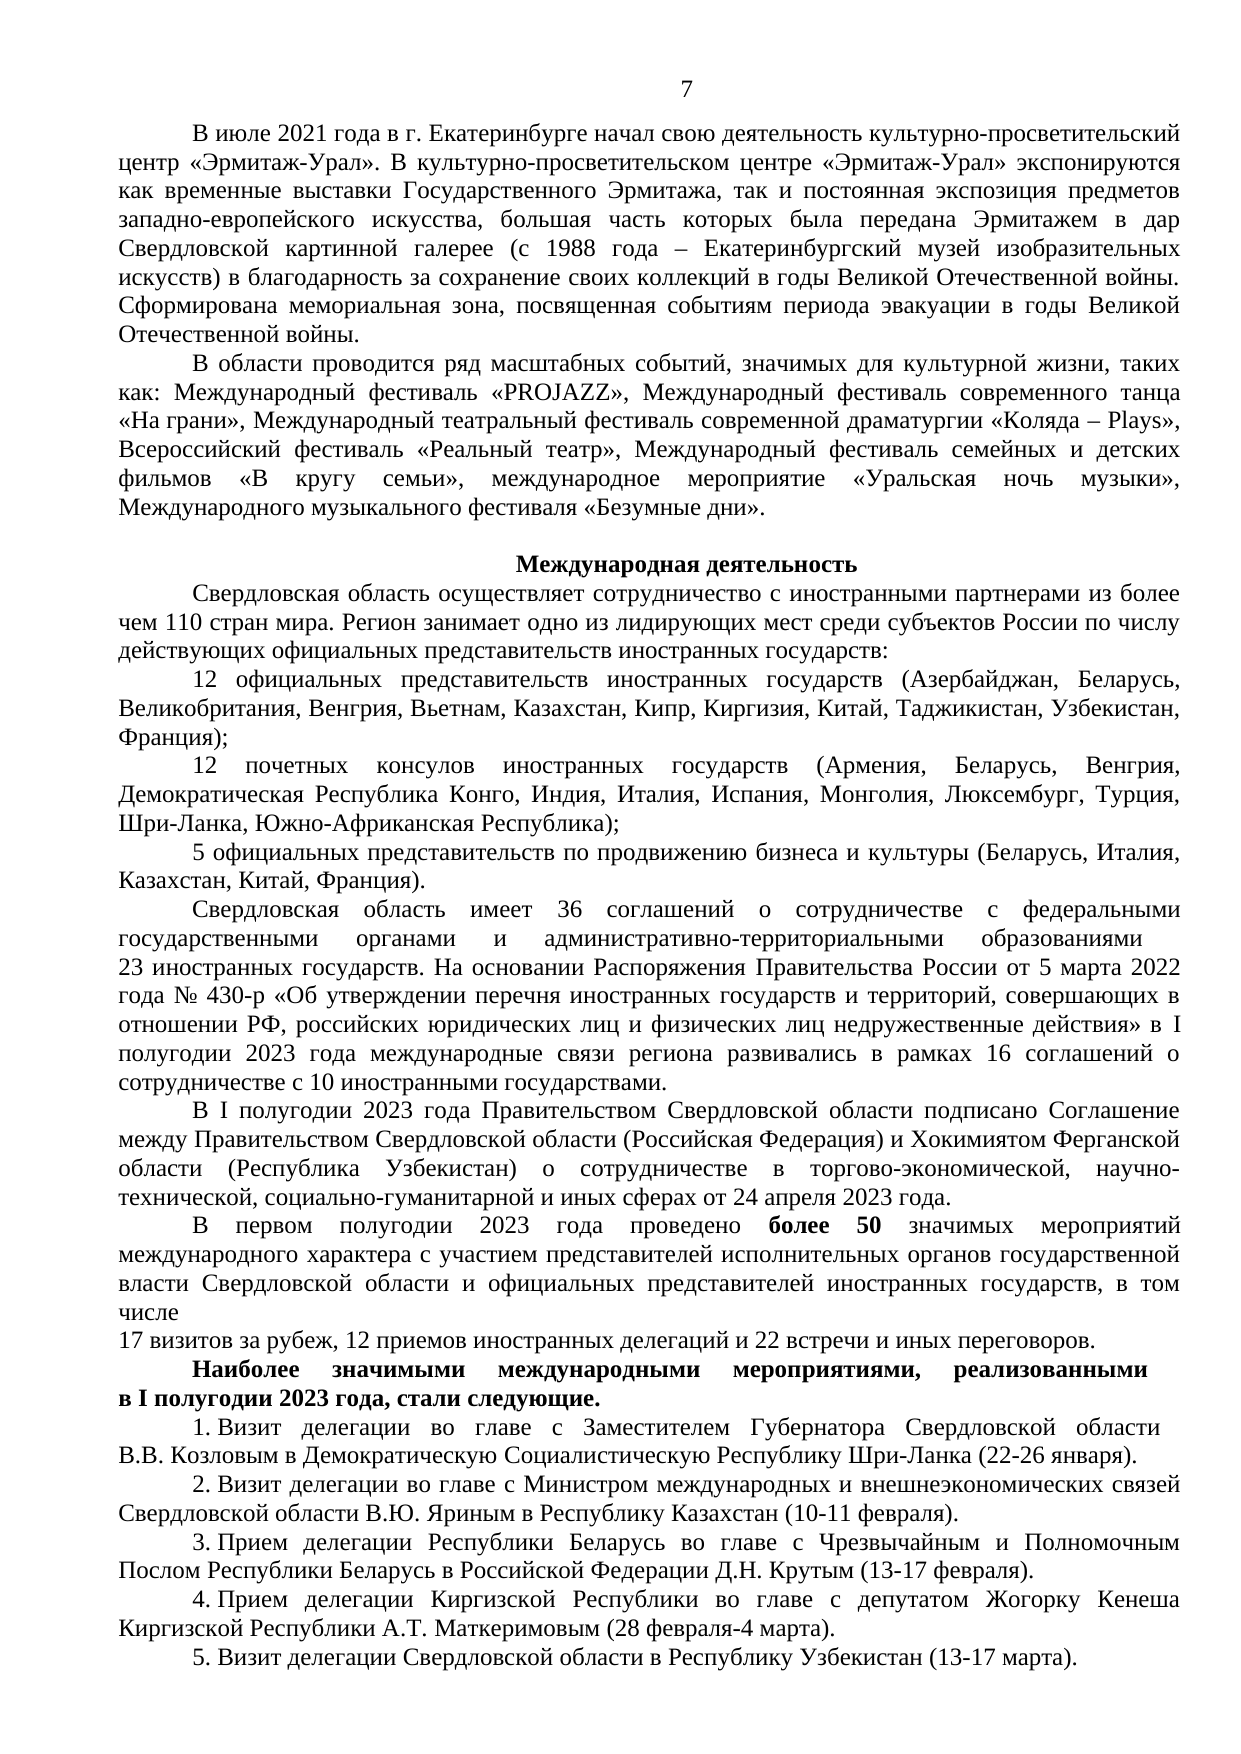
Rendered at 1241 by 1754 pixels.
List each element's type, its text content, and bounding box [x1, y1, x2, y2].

list Визит делегации во главе с Министром международных и внешнеэкономических связей Свердловской области В.Ю. Яриным в Республику Казахстан (10-11 февраля). [118, 1469, 1181, 1527]
text Свердловская область осуществляет сотрудничество с иностранными партнерами из более чем 110 стран мира. Регион занимает одно из лидирующих мест среди субъектов России по числу действующих официальных представительств иностранных государств: [118, 578, 1181, 664]
text Международная деятельность [118, 549, 1181, 578]
text Наиболее значимыми международными мероприятиями, реализованными в I полугодии 2023 года, стали следующие. [118, 1354, 1181, 1412]
list Визит делегации Свердловской области в Республику Узбекистан (13-17 марта). [118, 1642, 1181, 1671]
text В июле 2021 года в г. Екатеринбурге начал свою деятельность культурно-просветительский центр «Эрмитаж-Урал». В культурно-просветительском центре «Эрмитаж-Урал» экспонируются как временные выставки Государственного Эрмитажа, так и постоянная экспозиция предметов западно-европейского искусства, большая часть которых была передана Эрмитажем в дар Свердловской картинной галерее (с 1988 года – Екатеринбургский музей изобразительных искусств) в благодарность за сохранение своих коллекций в годы Великой Отечественной войны. Сформирована мемориальная зона, посвященная событиям периода эвакуации в годы Великой Отечественной войны. [118, 118, 1181, 348]
list Прием делегации Киргизской Республики во главе с депутатом Жогорку Кенеша Киргизской Республики А.Т. Маткеримовым (28 февраля-4 марта). [118, 1584, 1181, 1642]
text В области проводится ряд масштабных событий, значимых для культурной жизни, таких как: Международный фестиваль «PROJAZZ», Международный фестиваль современного танца «На грани», Международный театральный фестиваль современной драматургии «Коляда – Plays», Всероссийский фестиваль «Реальный театр», Международный фестиваль семейных и детских фильмов «В кругу семьи», международное мероприятие «Уральская ночь музыки», Международного музыкального фестиваля «Безумные дни». [118, 348, 1181, 521]
list Прием делегации Республики Беларусь во главе с Чрезвычайным и Полномочным Послом Республики Беларусь в Российской Федерации Д.Н. Крутым (13-17 февраля). [118, 1527, 1181, 1584]
text 12 официальных представительств иностранных государств (Азербайджан, Беларусь, Великобритания, Венгрия, Вьетнам, Казахстан, Кипр, Киргизия, Китай, Таджикистан, Узбекистан, Франция); [118, 664, 1181, 751]
text В I полугодии 2023 года Правительством Свердловской области подписано Соглашение между Правительством Свердловской области (Российская Федерация) и Хокимиятом Ферганской области (Республика Узбекистан) о сотрудничестве в торгово-экономической, научно-технической, социально-гуманитарной и иных сферах от 24 апреля 2023 года. [118, 1096, 1181, 1211]
list Визит делегации во главе с Заместителем Губернатора Свердловской области В.В. Козловым в Демократическую Социалистическую Республику Шри-Ланка (22-26 января). [118, 1412, 1181, 1469]
text В первом полугодии 2023 года проведено более 50 значимых мероприятий международного характера с участием представителей исполнительных органов государственной власти Свердловской области и официальных представителей иностранных государств, в том числе 17 визитов за рубеж, 12 приемов иностранных делегаций и 22 встречи и иных переговоров. [118, 1211, 1181, 1354]
text 12 почетных консулов иностранных государств (Армения, Беларусь, Венгрия, Демократическая Республика Конго, Индия, Италия, Испания, Монголия, Люксембург, Турция, Шри-Ланка, Южно-Африканская Республика); [118, 751, 1181, 837]
text Свердловская область имеет 36 соглашений о сотрудничестве с федеральными государственными органами и административно-территориальными образованиями 23 иностранных государств. На основании Распоряжения Правительства России от 5 марта 2022 года № 430-р «Об утверждении перечня иностранных государств и территорий, совершающих в отношении РФ, российских юридических лиц и физических лиц недружественные действия» в I полугодии 2023 года международные связи региона развивались в рамках 16 соглашений о сотрудничестве с 10 иностранными государствами. [118, 894, 1181, 1096]
text 5 официальных представительств по продвижению бизнеса и культуры (Беларусь, Италия, Казахстан, Китай, Франция). [118, 837, 1181, 894]
